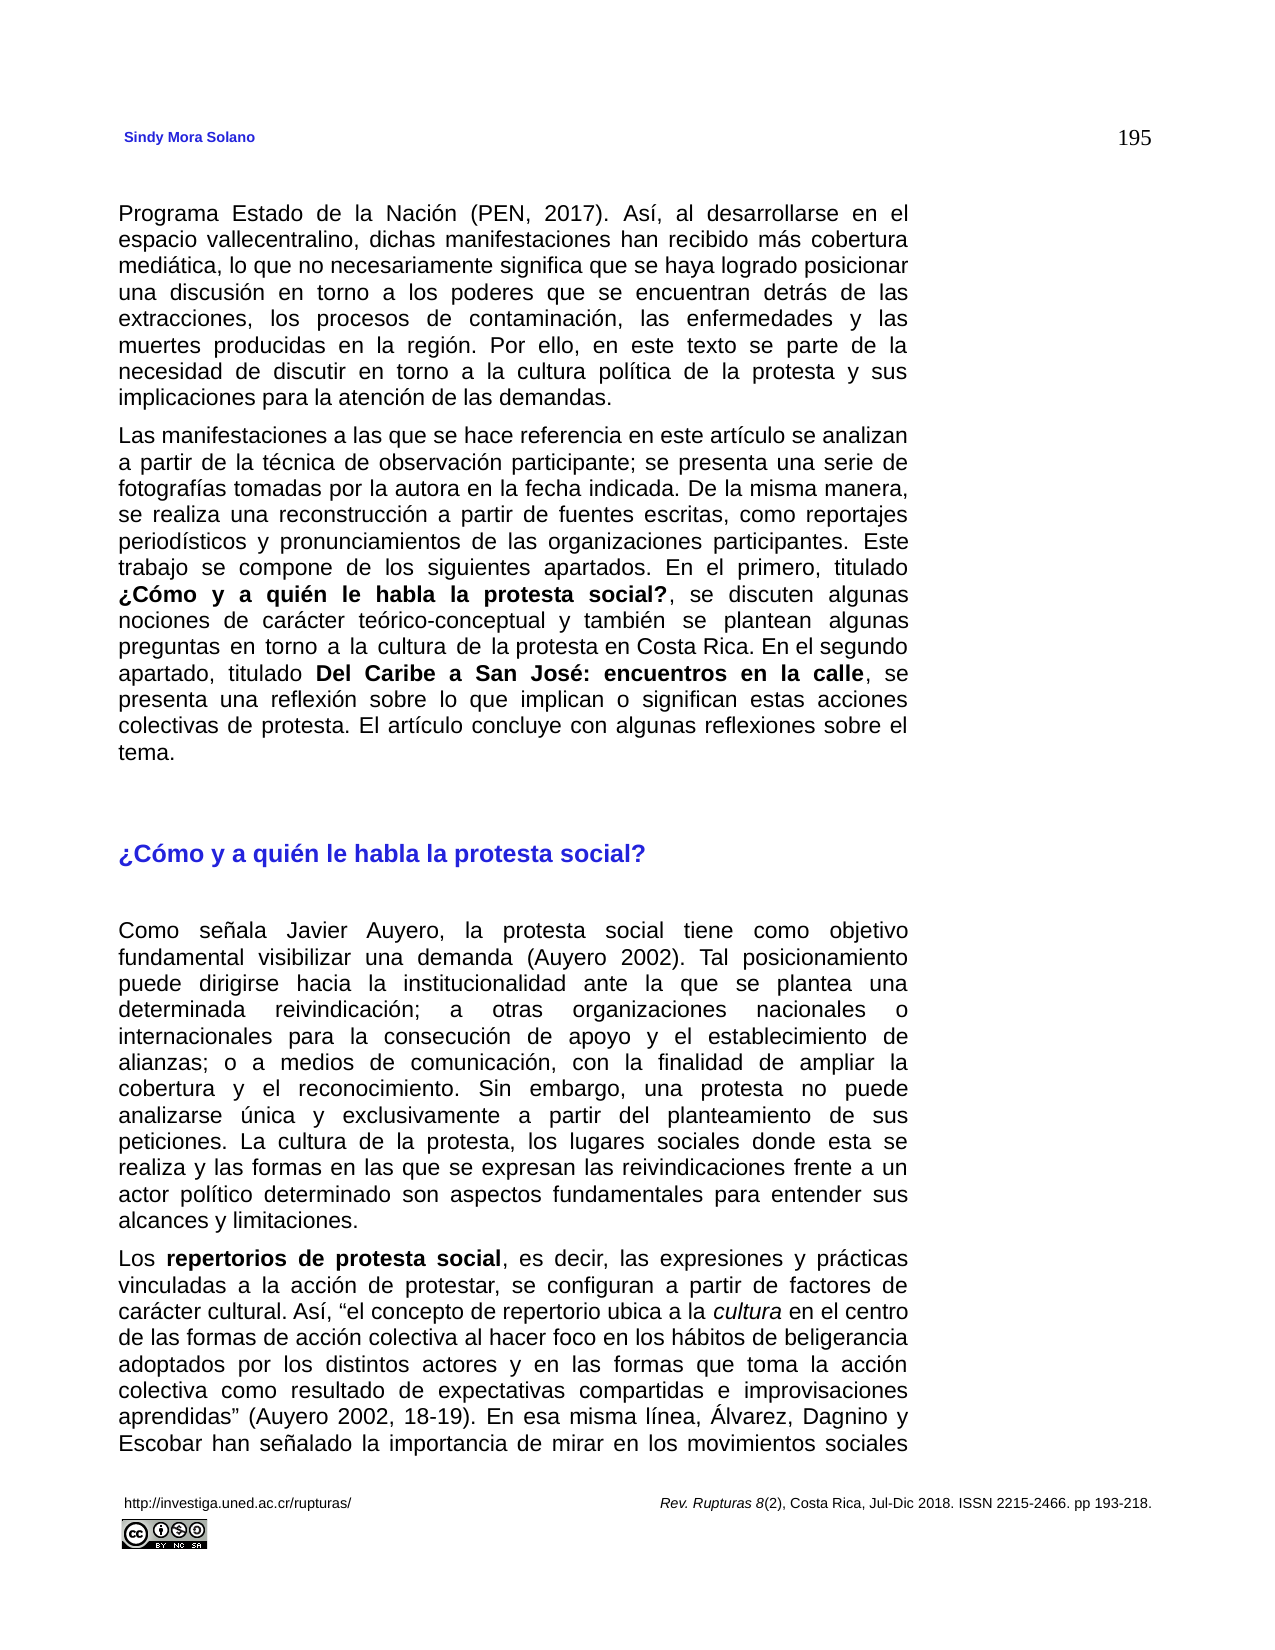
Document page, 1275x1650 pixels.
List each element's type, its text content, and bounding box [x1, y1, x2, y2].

picture [121, 1519, 208, 1549]
subtitle ¿Cómo y a quién le habla la protesta social? [118, 838, 909, 867]
text Como señala Javier Auyero, la protesta social tiene como objetivo fundamental visibilizar una demanda (Auyero 2002). Tal posicionamiento puede dirigirse hacia la institucionalidad ante la que se plantea una determinada reivindicación; a otras organizaciones nacionales o internacionales para la consecución de apoyo y el establecimiento de alianzas; o a medios de comunicación, con la finalidad de ampliar la cobertura y el reconocimiento. Sin embargo, una protesta no puede analizarse única y exclusivamente a partir del planteamiento de sus peticiones. La cultura de la protesta, los lugares sociales donde esta se realiza y las formas en las que se expresan las reivindicaciones frente a un actor político determinado son aspectos fundamentales para entender sus alcances y limitaciones. [118, 917, 909, 1233]
text Los repertorios de protesta social, es decir, las expresiones y prácticas vinculadas a la acción de protestar, se configuran a partir de factores de carácter cultural. Así, “el concepto de repertorio ubica a la cultura en el centro de las formas de acción colectiva al hacer foco en los hábitos de beligerancia adoptados por los distintos actores y en las formas que toma la acción colectiva como resultado de expectativas compartidas e improvisaciones aprendidas” (Auyero 2002, 18-19). En esa misma línea, Álvarez, Dagnino y Escobar han señalado la importancia de mirar en los movimientos sociales [118, 1245, 909, 1456]
text Las manifestaciones a las que se hace referencia en este artículo se analizan a partir de la técnica de observación participante; se presenta una serie de fotografías tomadas por la autora en la fecha indicada. De la misma manera, se realiza una reconstrucción a partir de fuentes escritas, como reportajes periodísticos y pronunciamientos de las organizaciones participantes. Este trabajo se compone de los siguientes apartados. En el primero, titulado ¿Cómo y a quién le habla la protesta social?, se discuten algunas nociones de carácter teórico-conceptual y también se plantean algunas preguntas en torno a la cultura de la protesta en Costa Rica. En el segundo apartado, titulado Del Caribe a San José: encuentros en la calle, se presenta una reflexión sobre lo que implican o significan estas acciones colectivas de protesta. El artículo concluye con algunas reflexiones sobre el tema. [118, 422, 909, 765]
text Programa Estado de la Nación (PEN, 2017). Así, al desarrollarse en el espacio vallecentralino, dichas manifestaciones han recibido más cobertura mediática, lo que no necesariamente significa que se haya logrado posicionar una discusión en torno a los poderes que se encuentran detrás de las extracciones, los procesos de contaminación, las enfermedades y las muertes producidas en la región. Por ello, en este texto se parte de la necesidad de discutir en torno a la cultura política de la protesta y sus implicaciones para la atención de las demandas. [118, 200, 909, 411]
